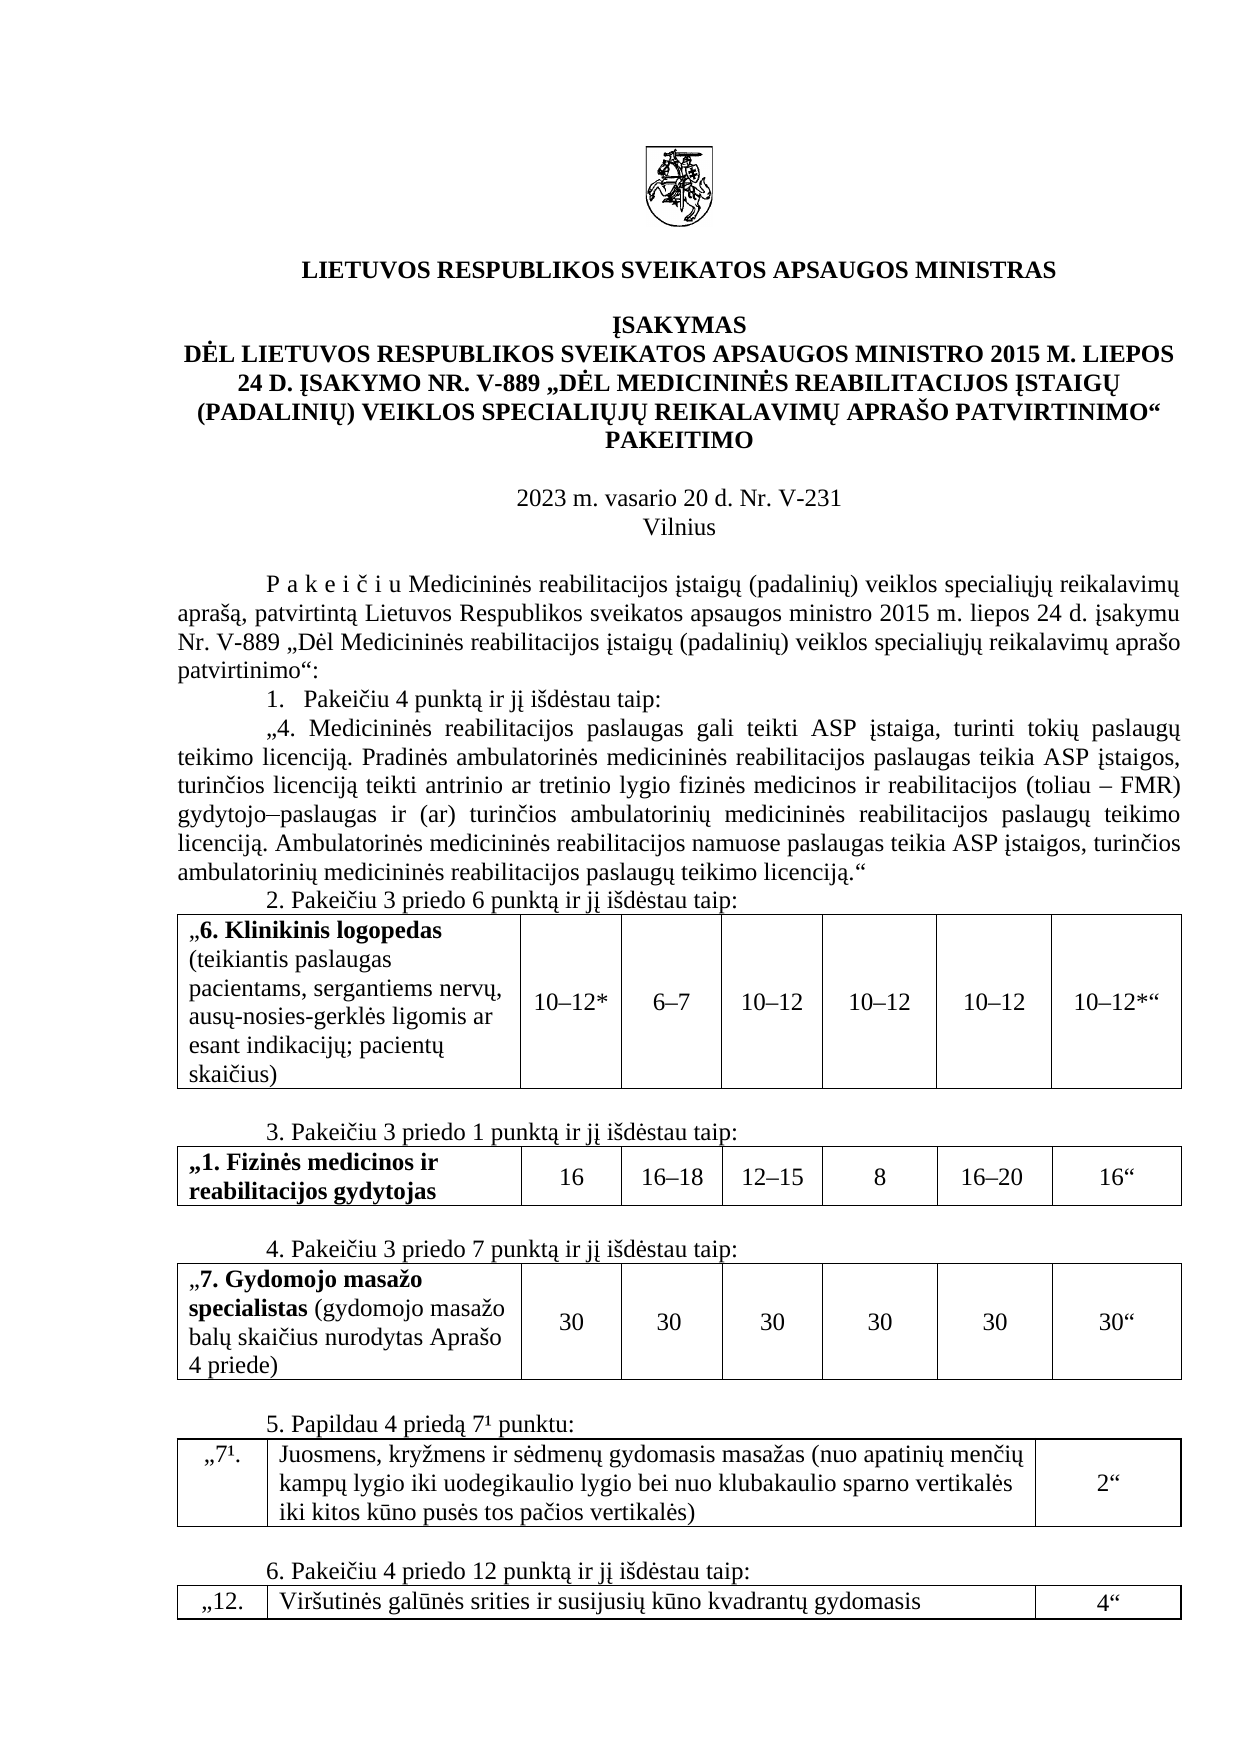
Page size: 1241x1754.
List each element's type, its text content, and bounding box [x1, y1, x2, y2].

text DĖL LIETUVOS RESPUBLIKOS SVEIKATOS APSAUGOS MINISTRO 2015 M. LIEPOS 24 D. ĮSAKYMO NR. V-889 „DĖL MEDICININĖS REABILITACIJOS ĮSTAIGŲ (PADALINIŲ) VEIKLOS SPECIALIŲJŲ REIKALAVIMŲ APRAŠO PATVIRTINIMO“ PAKEITIMO [177, 339, 1181, 454]
table_header 30 [723, 1264, 822, 1379]
text 5. Papildau 4 priedą 7¹ punktu: [177, 1409, 1181, 1438]
table_header 30 [938, 1264, 1052, 1379]
table_header 16–20 [938, 1147, 1052, 1205]
table_header „7. Gydomojo masažo specialistas (gydomojo masažo balų skaičius nurodytas Aprašo 4 priede) [178, 1264, 521, 1379]
table_header Juosmens, kryžmens ir sėdmenų gydomasis masažas (nuo apatinių menčių kampų lygio iki uodegikaulio lygio bei nuo klubakaulio sparno vertikalės iki kitos kūno pusės tos pačios vertikalės) [268, 1440, 1035, 1526]
table_header 30“ [1053, 1264, 1181, 1379]
table_header 30 [622, 1264, 722, 1379]
table_header Viršutinės galūnės srities ir susijusių kūno kvadrantų gydomasis [268, 1586, 1035, 1618]
text 4. Pakeičiu 3 priedo 7 punktą ir jį išdėstau taip: [177, 1234, 1181, 1263]
table_header 2“ [1036, 1440, 1180, 1526]
table_header 30 [522, 1264, 621, 1379]
table_header 10–12* [521, 915, 621, 1088]
text 3. Pakeičiu 3 priedo 1 punktą ir jį išdėstau taip: [177, 1117, 1181, 1146]
text 2. Pakeičiu 3 priedo 6 punktą ir jį išdėstau taip: [177, 885, 1181, 914]
table_header 8 [823, 1147, 937, 1205]
text LIETUVOS RESPUBLIKOS SVEIKATOS APSAUGOS MINISTRAS [177, 255, 1181, 284]
table_header 16–18 [622, 1147, 722, 1205]
table_header 10–12*“ [1052, 915, 1181, 1088]
text „4. Medicininės reabilitacijos paslaugas gali teikti ASP įstaiga, turinti tokių paslaugų teikimo licenciją. Pradinės ambulatorinės medicininės reabilitacijos paslaugas teikia ASP įstaigos, turinčios licenciją teikti antrinio ar tretinio lygio fizinės medicinos ir reabilitacijos (toliau – FMR) gydytojo paslaugas ir (ar) turinčios ambulatorinių medicininės reabilitacijos paslaugų teikimo licenciją. Ambulatorinės medicininės reabilitacijos namuose paslaugas teikia ASP įstaigos, turinčios ambulatorinių medicininės reabilitacijos paslaugų teikimo licenciją.“ [177, 713, 1181, 885]
table_header 16“ [1053, 1147, 1181, 1205]
table_header „7¹. [178, 1440, 267, 1526]
table_header „6. Klinikinis logopedas (teikiantis paslaugas pacientams, sergantiems nervų, ausų-nosies-gerklės ligomis ar esant indikacijų; pacientų skaičius) [178, 915, 520, 1088]
text P a k e i č i u Medicininės reabilitacijos įstaigų (padalinių) veiklos specialiųjų reikalavimų aprašą, patvirtintą Lietuvos Respublikos sveikatos apsaugos ministro 2015 m. liepos 24 d. įsakymu Nr. V-889 „Dėl Medicininės reabilitacijos įstaigų (padalinių) veiklos specialiųjų reikalavimų aprašo patvirtinimo“: [177, 569, 1181, 684]
table_header 16 [522, 1147, 621, 1205]
table_header 4“ [1036, 1586, 1180, 1618]
text Vilnius [177, 512, 1181, 540]
text 2023 m. vasario 20 d. Nr. V-231 [177, 483, 1181, 512]
text ĮSAKYMAS [177, 310, 1181, 339]
table_header „1. Fizinės medicinos ir reabilitacijos gydytojas [178, 1147, 521, 1205]
table_header 10–12 [722, 915, 822, 1088]
table_header 6–7 [622, 915, 721, 1088]
table_header 12–15 [723, 1147, 822, 1205]
text 1. Pakeičiu 4 punktą ir jį išdėstau taip: [266, 684, 1181, 713]
table_header 30 [823, 1264, 937, 1379]
text 6. Pakeičiu 4 priedo 12 punktą ir jį išdėstau taip: [177, 1556, 1181, 1585]
table_header „12. [178, 1586, 267, 1618]
table_header 10–12 [937, 915, 1051, 1088]
table_header 10–12 [823, 915, 936, 1088]
